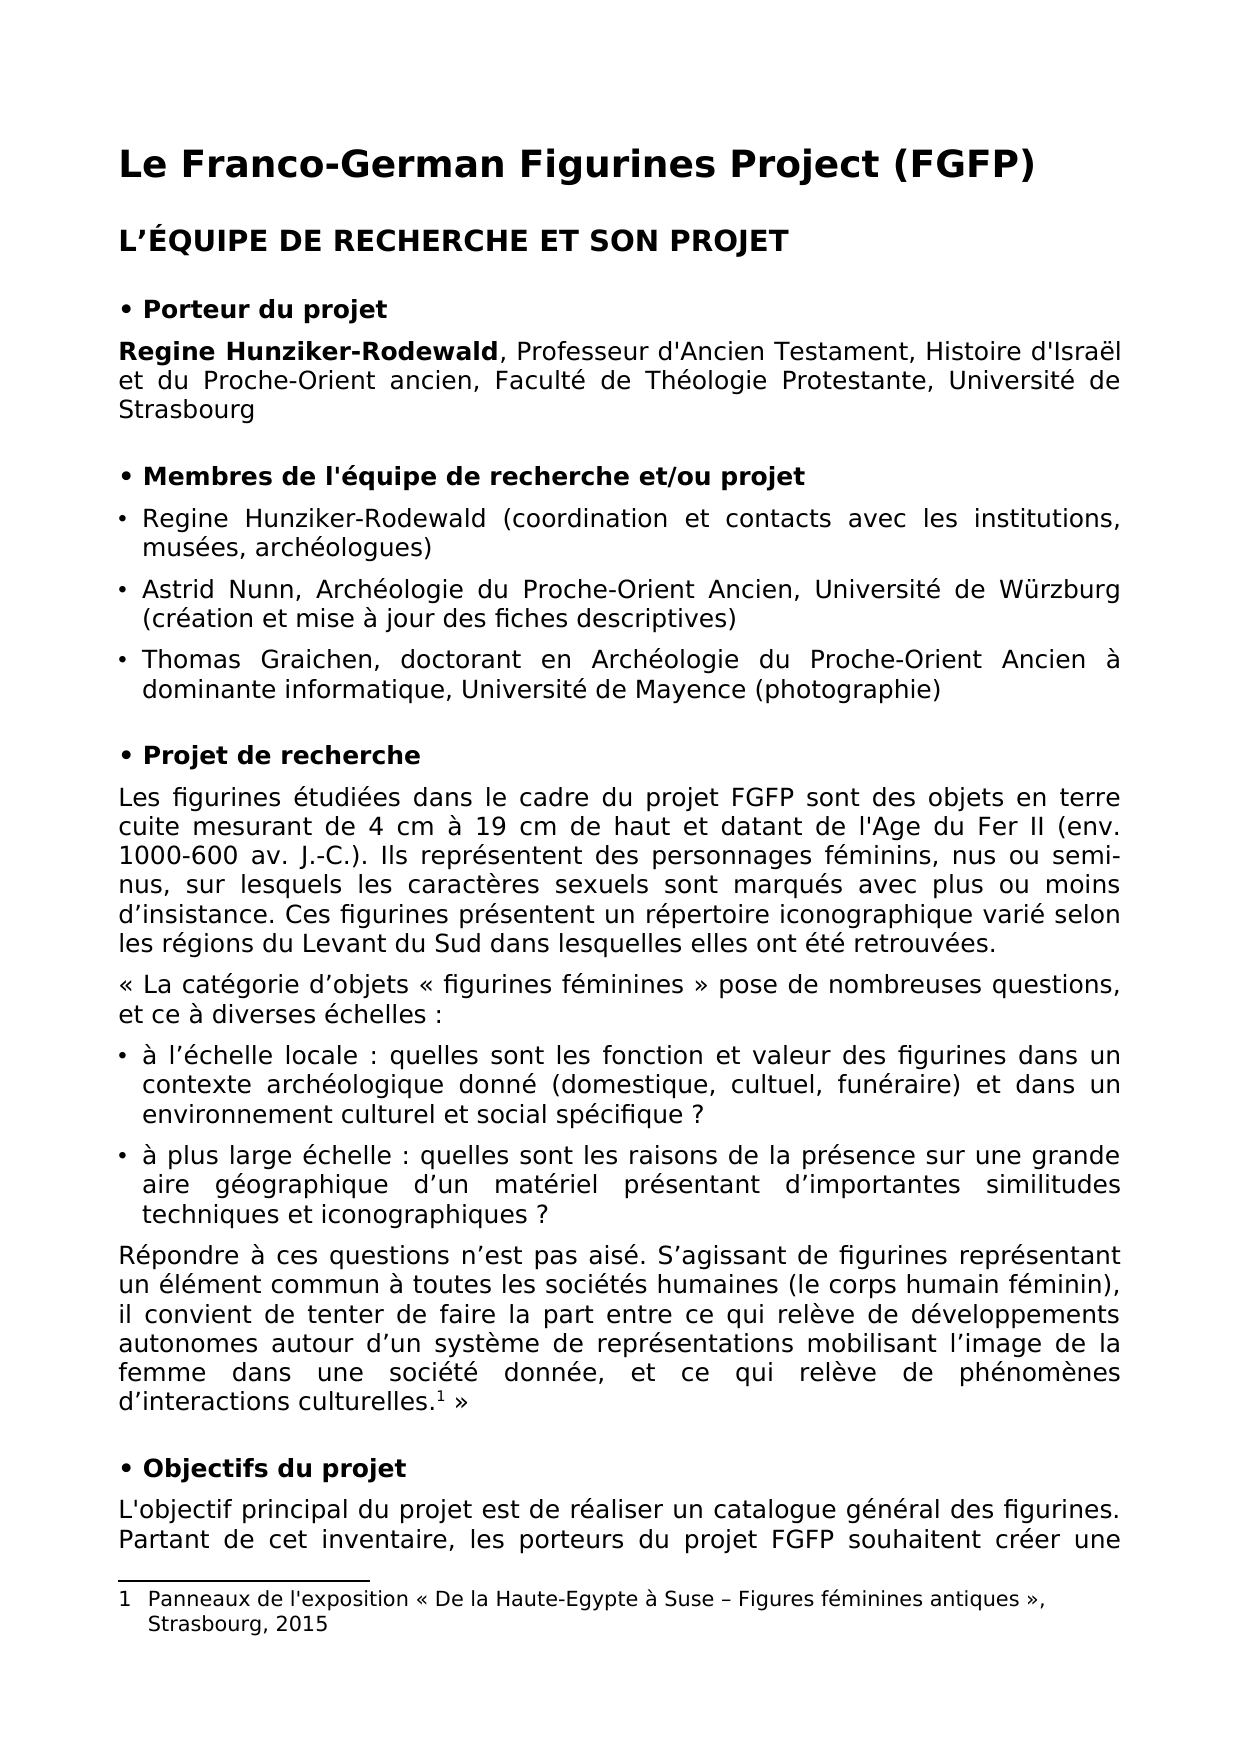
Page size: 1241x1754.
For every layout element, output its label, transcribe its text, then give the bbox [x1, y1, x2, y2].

subtitle Le Franco-German Figurines Project (FGFP) [118, 143, 1122, 187]
list Astrid Nunn, Archéologie du Proche-Orient Ancien, Université de Würzburg (création et mise à jour des fiches descriptives) [118, 575, 1122, 633]
subtitle • Membres de l'équipe de recherche et/ou projet [118, 462, 1122, 492]
list à l’échelle locale : quelles sont les fonction et valeur des figurines dans un contexte archéologique donné (domestique, cultuel, funéraire) et dans un environnement culturel et social spécifique ? [118, 1042, 1122, 1129]
list Regine Hunziker-Rodewald (coordination et contacts avec les institutions, musées, archéologues) [118, 504, 1122, 562]
subtitle • Projet de recherche [118, 742, 1122, 771]
text Panneaux de l'exposition « De la Haute-Egypte à Suse – Figures féminines antiques », Strasbourg, 2015 [118, 1587, 1122, 1636]
text Regine Hunziker-Rodewald, Professeur d'Ancien Testament, Histoire d'Israël et du Proche-Orient ancien, Faculté de Théologie Protestante, Université de Strasbourg [118, 337, 1122, 425]
text L'objectif principal du projet est de réaliser un catalogue général des figurines. Partant de cet inventaire, les porteurs du projet FGFP souhaitent créer une [118, 1496, 1122, 1554]
subtitle L’ÉQUIPE DE RECHERCHE ET SON PROJET [118, 224, 1122, 258]
subtitle • Objectifs du projet [118, 1454, 1122, 1483]
text Répondre à ces questions n’est pas aisé. S’agissant de figurines représentant un élément commun à toutes les sociétés humaines (le corps humain féminin), il convient de tenter de faire la part entre ce qui relève de développements autonomes autour d’un système de représentations mobilisant l’image de la femme dans une société donnée, et ce qui relève de phénomènes d’interactions culturelles. » [118, 1242, 1122, 1417]
text « La catégorie d’objets « figurines féminines » pose de nombreuses questions, et ce à diverses échelles : [118, 971, 1122, 1029]
text Les figurines étudiées dans le cadre du projet FGFP sont des objets en terre cuite mesurant de 4 cm à 19 cm de haut et datant de l'Age du Fer II (env. 1000-600 av. J.-C.). Ils représentent des personnages féminins, nus ou semi-nus, sur lesquels les caractères sexuels sont marqués avec plus ou moins d’insistance. Ces figurines présentent un répertoire iconographique varié selon les régions du Levant du Sud dans lesquelles elles ont été retrouvées. [118, 783, 1122, 958]
subtitle • Porteur du projet [118, 296, 1122, 325]
list à plus large échelle : quelles sont les raisons de la présence sur une grande aire géographique d’un matériel présentant d’importantes similitudes techniques et iconographiques ? [118, 1142, 1122, 1229]
list Thomas Graichen, doctorant en Archéologie du Proche-Orient Ancien à dominante informatique, Université de Mayence (photographie) [118, 646, 1122, 704]
